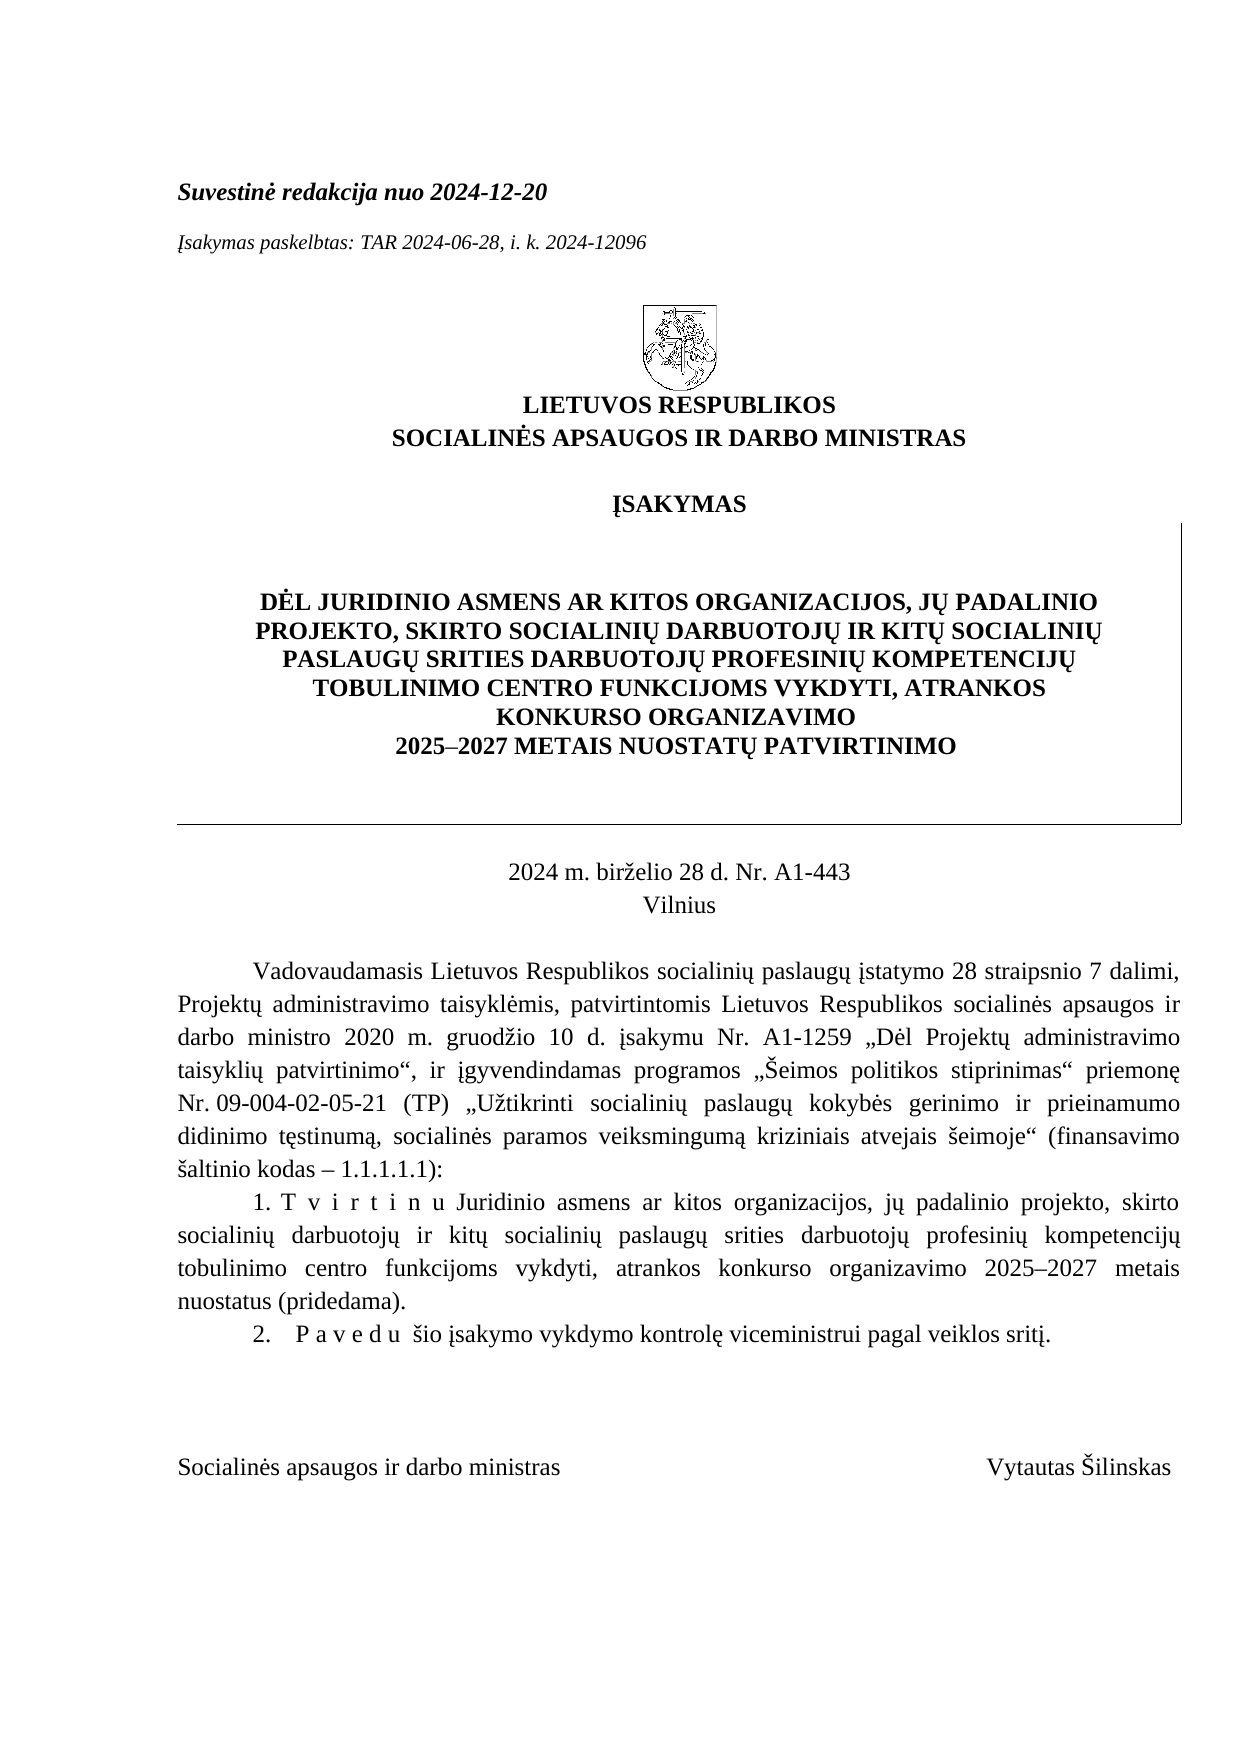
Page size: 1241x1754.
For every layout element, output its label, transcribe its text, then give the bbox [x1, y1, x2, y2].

text Vadovaudamasis Lietuvos Respublikos socialinių paslaugų įstatymo 28 straipsnio 7 dalimi, Projektų administravimo taisyklėmis, patvirtintomis Lietuvos Respublikos socialinės apsaugos ir darbo ministro 2020 m. gruodžio 10 d. įsakymu Nr. A1-1259 „Dėl Projektų administravimo taisyklių patvirtinimo“, ir įgyvendindamas programos „Šeimos politikos stiprinimas“ priemonę Nr. 09‑004‑02‑05‑21 (TP) „Užtikrinti socialinių paslaugų kokybės gerinimo ir prieinamumo didinimo tęstinumą, socialinės paramos veiksmingumą kriziniais atvejais šeimoje“ (finansavimo šaltinio kodas – 1.1.1.1.1): [177, 956, 1181, 1183]
text SOCIALINĖS APSAUGOS IR DARBO MINISTRAS [177, 423, 1181, 452]
text ĮSAKYMAS [177, 489, 1181, 518]
text Suvestinė redakcija nuo 2024-12-20 [177, 177, 1181, 206]
text 2024 m. birželio 28 d. Nr. A1-443 [177, 857, 1181, 886]
text 2. P a v e d u šio įsakymo vykdymo kontrolę viceministrui pagal veiklos sritį. [177, 1319, 1181, 1348]
text Socialinės apsaugos ir darbo ministras Vytautas Šilinskas [177, 1452, 1181, 1480]
text LIETUVOS RESPUBLIKOS [177, 390, 1181, 419]
text Įsakymas paskelbtas: TAR 2024-06-28, i. k. 2024-12096 [177, 230, 1181, 254]
text Vilnius [177, 890, 1181, 919]
text DĖL JURIDINIO ASMENS AR KITOS ORGANIZACIJOS, JŲ PADALINIO PROJEKTO, SKIRTO SOCIALINIŲ DARBUOTOJŲ IR KITŲ SOCIALINIŲ PASLAUGŲ SRITIES DARBUOTOJŲ PROFESINIŲ KOMPETENCIJŲ TOBULINIMO CENTRO FUNKCIJOMS VYKDYTI, ATRANKOS KONKURSO ORGANIZAVIMO 2025–2027 METAIS NUOSTATŲ PATVIRTINIMO [177, 522, 1181, 824]
text 1. T v i r t i n u Juridinio asmens ar kitos organizacijos, jų padalinio projekto, skirto socialinių darbuotojų ir kitų socialinių paslaugų srities darbuotojų profesinių kompetencijų tobulinimo centro funkcijoms vykdyti, atrankos konkurso organizavimo 2025–2027 metais nuostatus (pridedama). [177, 1187, 1181, 1315]
